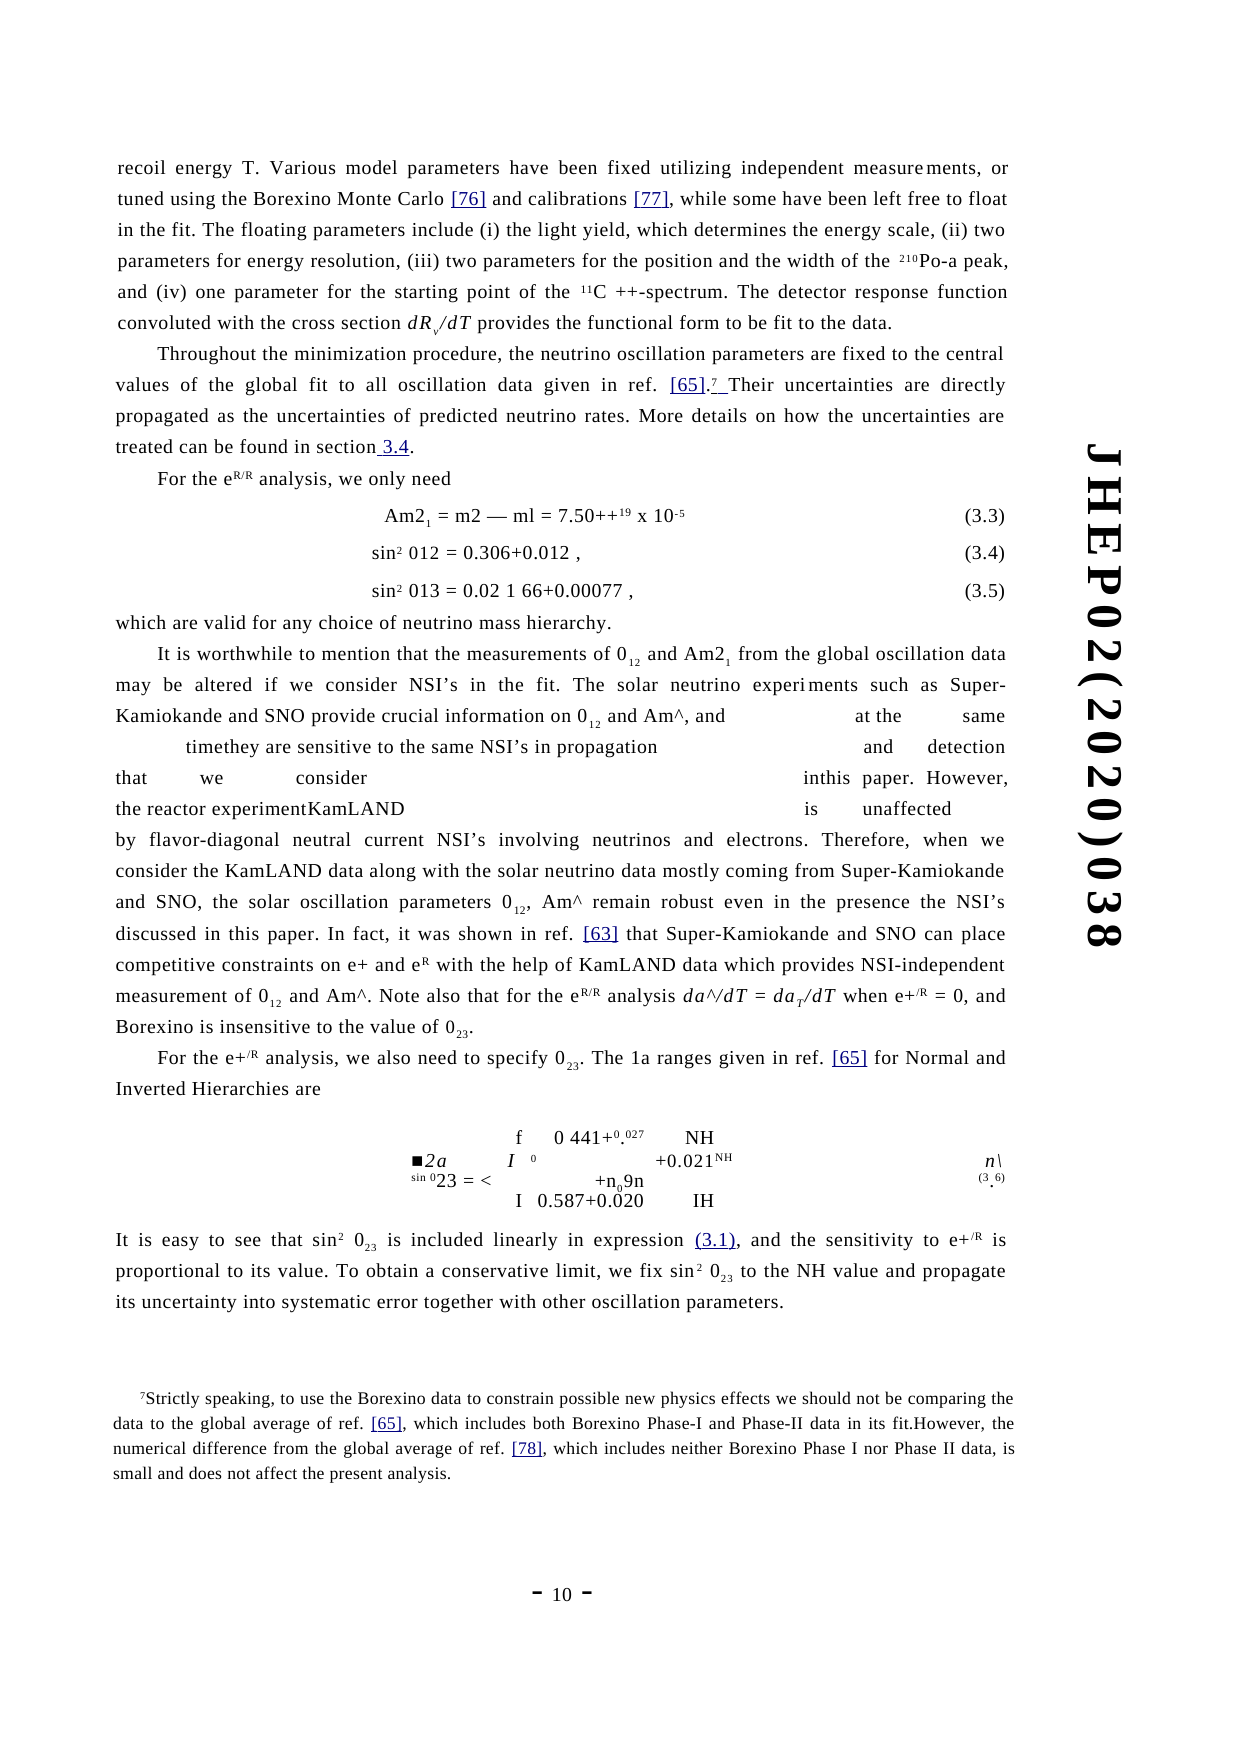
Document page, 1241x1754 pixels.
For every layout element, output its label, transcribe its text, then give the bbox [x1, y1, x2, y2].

text Throughout the minimization procedure, the neutrino oscillation parameters are fixed to the central values of the global fit to all oscillation data given in ref. [65].7 Their uncertainties are directly propagated as the uncertainties of predicted neutrino rates. More details on how the uncertainties are treated can be found in section 3.4. [115, 336, 1006, 460]
text For the e+/R analysis, we also need to specify 023. The 1a ranges given in ref. [65] for Normal and Inverted Hierarchies are [115, 1039, 1006, 1101]
text ■2a I 0 +0.021 NH n\ [411, 1149, 1008, 1172]
text recoil energy T. Various model parameters have been fixed utilizing independent measure­ments, or tuned using the Borexino Monte Carlo [76] and calibrations [77], while some have been left free to float in the fit. The floating parameters include (i) the light yield, which determines the energy scale, (ii) two parameters for energy resolution, (iii) two parameters for the position and the width of the 210Po-a peak, and (iv) one parameter for the starting point of the 11C ++-spectrum. The detector response function convoluted with the cross section dRv/dT provides the functional form to be fit to the data. [117, 150, 1008, 336]
text by flavor-diagonal neutral current NSI’s involving neutrinos and electrons. Therefore, when we consider the KamLAND data along with the solar neutrino data mostly coming from Super-Kamiokande and SNO, the solar oscillation parameters 012, Am^ remain robust even in the presence the NSI’s discussed in this paper. In fact, it was shown in ref. [63] that Super-Kamiokande and SNO can place competitive constraints on e+ and eR with the help of KamLAND data which provides NSI-independent measurement of 012 and Am^. Note also that for the eR/R analysis da^/dT = daT/dT when e+/R = 0, and Borexino is insensitive to the value of 023. [115, 822, 1006, 1039]
text sin 023 = < +n09n (3.6) [411, 1172, 1008, 1192]
text - 10 - [531, 1573, 595, 1609]
text sin2 012 = 0.306+0.012 , (3.4) [372, 530, 1008, 567]
text Am21 = m2 — ml = 7.50++19 x 10-5 (3.3) [384, 492, 1008, 530]
text 7Strictly speaking, to use the Borexino data to constrain possible new physics effects we should not be comparing the data to the global average of ref. [65], which includes both Borexino Phase-I and Phase-II data in its fit.However, the numerical difference from the global average of ref. [78], which includes neither Borexino Phase I nor Phase II data, is small and does not affect the present analysis. [113, 1384, 1016, 1484]
text I 0.587+0.020 IH [515, 1192, 1008, 1211]
text It is easy to see that sin2 023 is included linearly in expression (3.1), and the sensitivity to e+/R is proportional to its value. To obtain a conservative limit, we fix sin2 023 to the NH value and propagate its uncertainty into systematic error together with other oscillation parameters. [115, 1221, 1006, 1314]
text JHEP02(2020)038 [1081, 443, 1131, 1000]
text which are valid for any choice of neutrino mass hierarchy. [115, 605, 1008, 636]
text For the eR/R analysis, we only need [115, 460, 1008, 491]
text f 0 441+0.027 NH [515, 1126, 1008, 1149]
text It is worthwhile to mention that the measurements of 012 and Am21 from the global oscillation data may be altered if we consider NSI’s in the fit. The solar neutrino experi­ments such as Super-Kamiokande and SNO provide crucial information on 012 and Am^, and at the same time they are sensitive to the same NSI’s in propagation and detection [115, 636, 1006, 760]
text that we consider in this paper. However, the reactor experiment KamLAND is unaffected [115, 760, 1008, 822]
text sin2 013 = 0.02 1 66+0.00077 , (3.5) [372, 567, 1008, 605]
